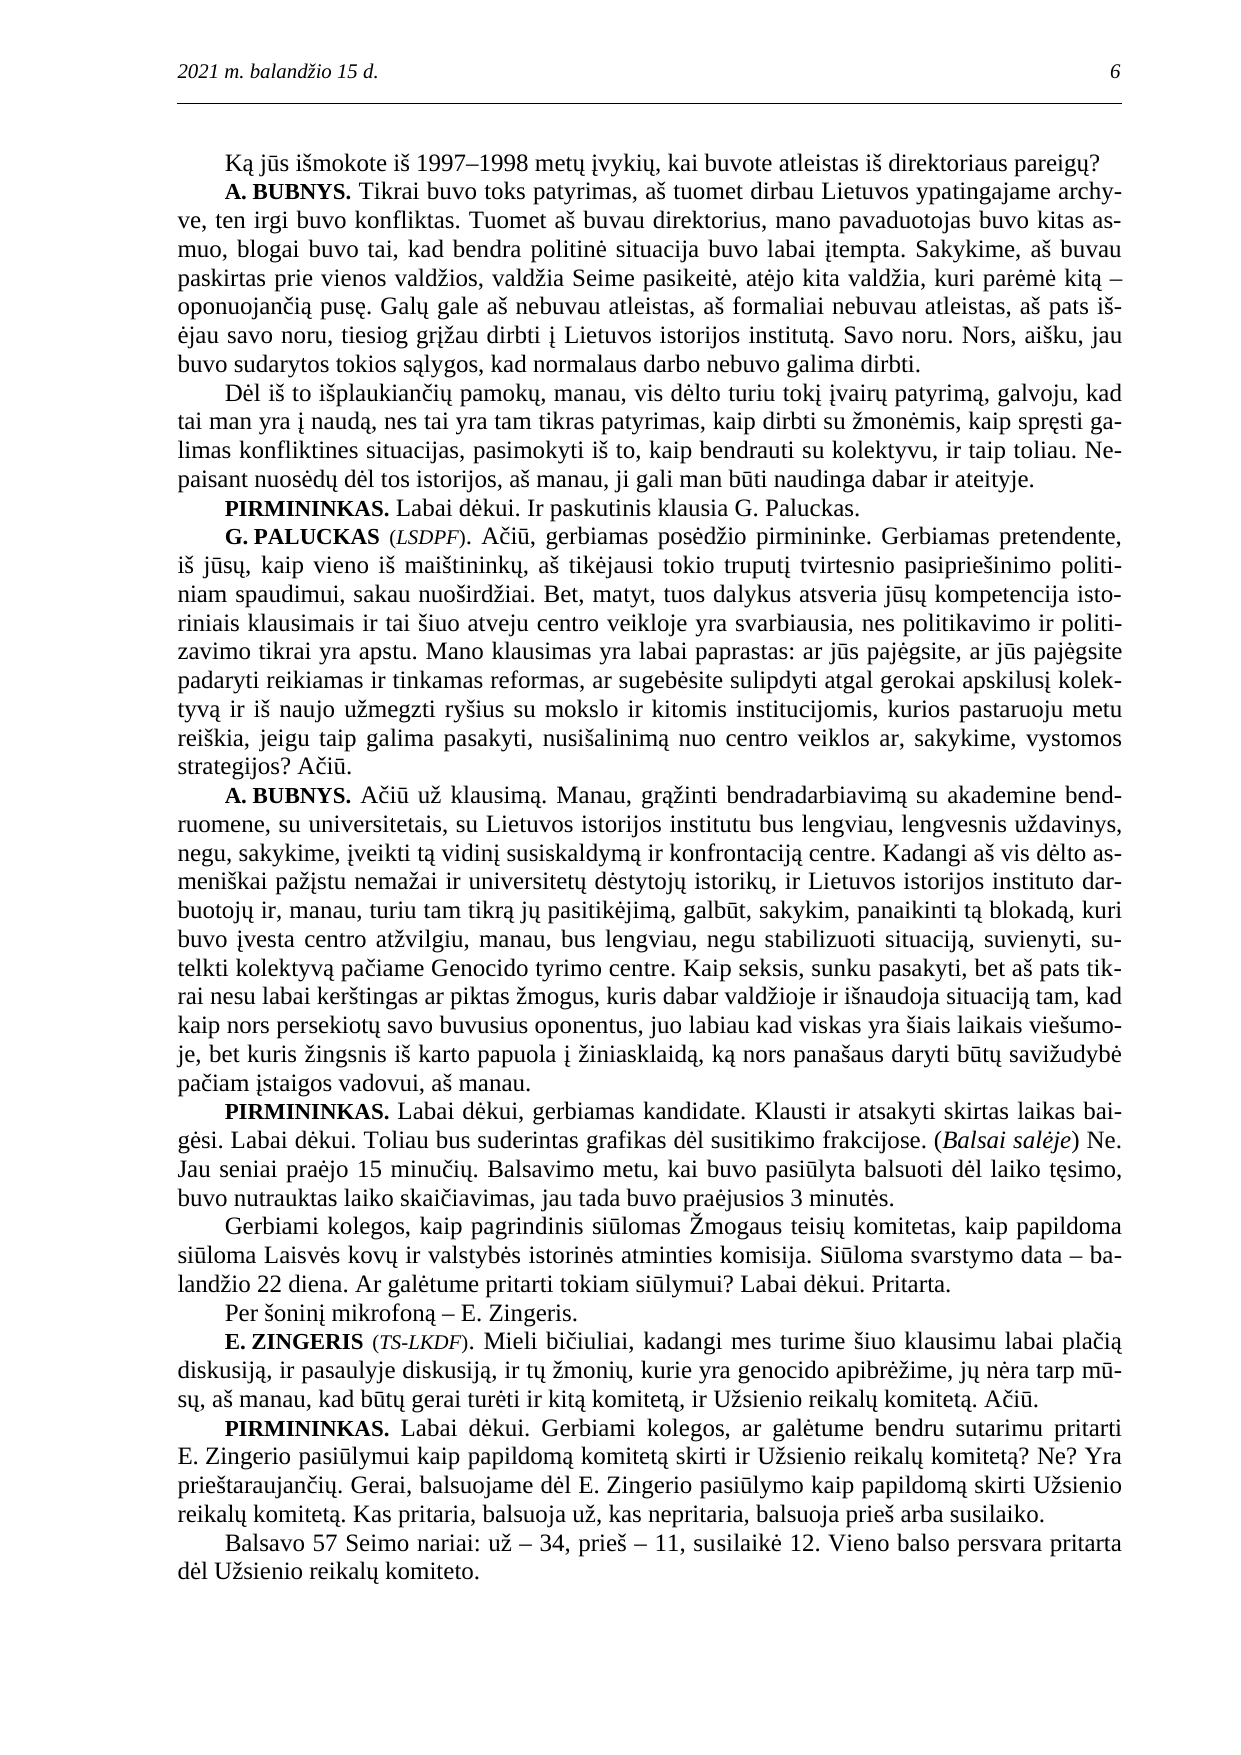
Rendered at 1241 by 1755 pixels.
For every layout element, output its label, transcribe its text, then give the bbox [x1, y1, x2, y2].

text A. BUBNYS. Ačiū už klau­si­mą. Ma­nau, grą­žin­ti ben­dra­dar­bia­vi­mą su aka­de­mi­ne ben­d­ruo­me­ne, su uni­ver­si­te­tais, su Lie­tu­vos is­to­ri­jos ins­ti­tu­tu bus leng­viau, leng­ves­nis už­da­vi­nys, ne­gu, sa­ky­ki­me, įveik­ti tą vi­di­nį su­si­skal­dy­mą ir kon­fron­ta­ci­ją cen­tre. Ka­dan­gi aš vis dėl­to as­me­niš­kai pa­žįs­tu ne­ma­žai ir uni­ver­si­te­tų dės­ty­to­jų is­to­ri­kų, ir Lie­tu­vos is­to­ri­jos ins­ti­tu­to dar­buo­to­jų ir, ma­nau, tu­riu tam tik­rą jų pa­si­ti­kė­ji­mą, gal­būt, sa­ky­kim, pa­nai­kin­ti tą blo­ka­dą, ku­ri bu­vo įves­ta cen­tro at­žvil­giu, ma­nau, bus leng­viau, ne­gu sta­bi­li­zuo­ti si­tu­a­ci­ją, su­vie­ny­ti, su­telk­ti ko­lek­ty­vą pa­čia­me Ge­no­ci­do ty­ri­mo cen­tre. Kaip sek­sis, sun­ku pa­sa­ky­ti, bet aš pats tik­rai ne­su la­bai kerš­tin­gas ar pik­tas žmo­gus, ku­ris da­bar val­džio­je ir iš­nau­do­ja si­tu­a­ci­ją tam, kad kaip nors per­se­kio­tų sa­vo bu­vu­sius opo­nen­tus, juo la­biau kad vis­kas yra šiais lai­kais vie­šu­mo­je, bet ku­ris žings­nis iš kar­to pa­puo­la į ži­niask­lai­dą, ką nors pa­na­šaus da­ry­ti bū­tų sa­vi­žu­dy­bė pa­čiam įstai­gos va­do­vui, aš ma­nau. [177, 780, 1122, 1096]
text Bal­sa­vo 57 Sei­mo na­riai: už – 34, prieš – 11, su­si­lai­kė 12. Vie­no bal­so per­sva­ra pri­tar­ta dėl Už­sie­nio rei­ka­lų ko­mi­te­to. [177, 1528, 1122, 1585]
text Per šo­ni­nį mik­ro­fo­ną – E. Zin­ge­ris. [177, 1298, 1122, 1326]
text Ką jūs iš­mo­ko­te iš 1997–1998 me­tų įvy­kių, kai bu­vo­te at­leis­tas iš di­rek­to­riaus pa­rei­gų? [177, 148, 1122, 176]
text Dėl iš to iš­plau­kian­čių pa­mo­kų, ma­nau, vis dėl­to tu­riu to­kį įvai­rų pa­ty­ri­mą, gal­vo­ju, kad tai man yra į nau­dą, nes tai yra tam tik­ras pa­ty­ri­mas, kaip dirb­ti su žmo­nė­mis, kaip spręs­ti ga­li­mas kon­flik­ti­nes si­tu­a­ci­jas, pa­si­mo­ky­ti iš to, kaip ben­drau­ti su ko­lek­ty­vu, ir taip to­liau. Ne­pai­sant nuo­sė­dų dėl tos is­to­ri­jos, aš ma­nau, ji ga­li man bū­ti nau­din­ga da­bar ir at­ei­ty­je. [177, 378, 1122, 493]
text A. BUBNYS. Tik­rai bu­vo toks pa­ty­ri­mas, aš tuo­met dir­bau Lie­tu­vos ypa­tin­ga­ja­me ar­chy­ve, ten ir­gi bu­vo kon­flik­tas. Tuo­met aš bu­vau di­rek­to­rius, ma­no pa­va­duo­to­jas bu­vo ki­tas as­muo, blo­gai bu­vo tai, kad ben­dra po­li­ti­nė si­tu­a­ci­ja bu­vo la­bai įtemp­ta. Sa­ky­ki­me, aš bu­vau pa­skir­tas prie vie­nos val­džios, val­džia Sei­me pa­si­kei­tė, at­ėjo ki­ta val­džia, ku­ri pa­rė­mė ki­tą – opo­nuo­jan­čią pu­sę. Ga­lų ga­le aš ne­bu­vau at­leis­tas, aš for­ma­liai ne­bu­vau at­leis­tas, aš pats iš­ėjau sa­vo no­ru, tie­siog grį­žau dirb­ti į Lie­tu­vos is­to­ri­jos ins­ti­tu­tą. Sa­vo no­ru. Nors, aiš­ku, jau bu­vo su­da­ry­tos to­kios są­ly­gos, kad nor­ma­laus dar­bo ne­bu­vo ga­li­ma dirb­ti. [177, 176, 1122, 378]
text PIRMININKAS. La­bai dė­kui, ger­bia­mas kan­di­da­te. Klaus­ti ir at­sa­ky­ti skir­tas lai­kas bai­gė­si. La­bai dė­kui. To­liau bus su­de­rin­tas gra­fi­kas dėl su­si­ti­ki­mo frak­ci­jo­se. (Bal­sai sa­lė­je) Ne. Jau se­niai pra­ėjo 15 mi­nu­čių. Bal­sa­vi­mo me­tu, kai bu­vo pa­siū­ly­ta bal­suo­ti dėl lai­ko tę­si­mo, bu­vo nu­trauk­tas lai­ko skai­čia­vi­mas, jau ta­da bu­vo pra­ėju­sios 3 mi­nu­tės. [177, 1096, 1122, 1211]
text E. ZINGERIS (TS-LKDF). Mie­li bi­čiu­liai, ka­dan­gi mes tu­ri­me šiuo klau­si­mu la­bai pla­čią dis­ku­si­ją, ir pa­sau­ly­je dis­ku­si­ją, ir tų žmo­nių, ku­rie yra ge­no­ci­do api­brė­ži­me, jų nė­ra tarp mū­sų, aš ma­nau, kad bū­tų ge­rai tu­rė­ti ir ki­tą ko­mi­te­tą, ir Už­sie­nio rei­ka­lų ko­mi­te­tą. Ačiū. [177, 1326, 1122, 1413]
text PIRMININKAS. La­bai dė­kui. Ir pas­ku­ti­nis klau­sia G. Pa­luc­kas. [177, 493, 1122, 521]
text PIRMININKAS. La­bai dė­kui. Ger­bia­mi ko­le­gos, ar ga­lė­tu­me ben­dru su­ta­ri­mu pri­tar­ti E. Zin­ge­rio pa­siū­ly­mui kaip pa­pil­do­mą ko­mi­te­tą skir­ti ir Už­sie­nio rei­ka­lų ko­mi­te­tą? Ne? Yra prieš­ta­rau­jan­čių. Ge­rai, bal­suo­ja­me dėl E. Zin­ge­rio pa­siū­ly­mo kaip pa­pil­do­mą skir­ti Už­sie­nio rei­ka­lų ko­mi­te­tą. Kas pri­ta­ria, bal­suo­ja už, kas ne­pri­ta­ria, bal­suo­ja prieš ar­ba su­si­lai­ko. [177, 1413, 1122, 1528]
text G. PALUCKAS (LSDPF). Ačiū, ger­bia­mas po­sė­džio pir­mi­nin­ke. Ger­bia­mas pre­ten­den­te, iš jū­sų, kaip vie­no iš maiš­ti­nin­kų, aš ti­kė­jau­si to­kio tru­pu­tį tvir­tes­nio pa­si­prie­ši­ni­mo po­li­ti­niam spau­di­mui, sa­kau nuo­šir­džiai. Bet, ma­tyt, tuos da­ly­kus at­sve­ria jū­sų kom­pe­ten­ci­ja is­to­riniais klau­si­mais ir tai šiuo at­ve­ju cen­tro veik­lo­je yra svar­biau­sia, nes po­li­ti­ka­vi­mo ir po­li­ti­za­vi­mo tik­rai yra aps­tu. Ma­no klau­si­mas yra la­bai pa­pras­tas: ar jūs pa­jėg­si­te, ar jūs pa­jėg­si­te pa­da­ry­ti rei­kia­mas ir tin­ka­mas re­for­mas, ar su­ge­bė­si­te su­lip­dy­ti at­gal ge­ro­kai ap­ski­lu­sį ko­lek­ty­vą ir iš nau­jo už­megz­ti ry­šius su moks­lo ir ki­to­mis ins­ti­tu­ci­jo­mis, ku­rios pas­ta­ruo­ju me­tu reiš­kia, jei­gu taip ga­li­ma pa­sa­ky­ti, nu­si­ša­li­ni­mą nuo cen­tro veik­los ar, sa­ky­ki­me, vys­to­mos stra­te­gi­jos? Ačiū. [177, 521, 1122, 780]
text Ger­bia­mi ko­le­gos, kaip pa­grin­di­nis siū­lo­mas Žmo­gaus tei­sių ko­mi­te­tas, kaip pa­pil­do­ma siū­lo­ma Lais­vės ko­vų ir vals­ty­bės is­to­ri­nės at­min­ties ko­mi­si­ja. Siū­lo­ma svars­ty­mo da­ta – ba­lan­džio 22 die­na. Ar ga­lė­tu­me pri­tar­ti to­kiam siū­ly­mui? La­bai dė­kui. Pri­tar­ta. [177, 1211, 1122, 1298]
